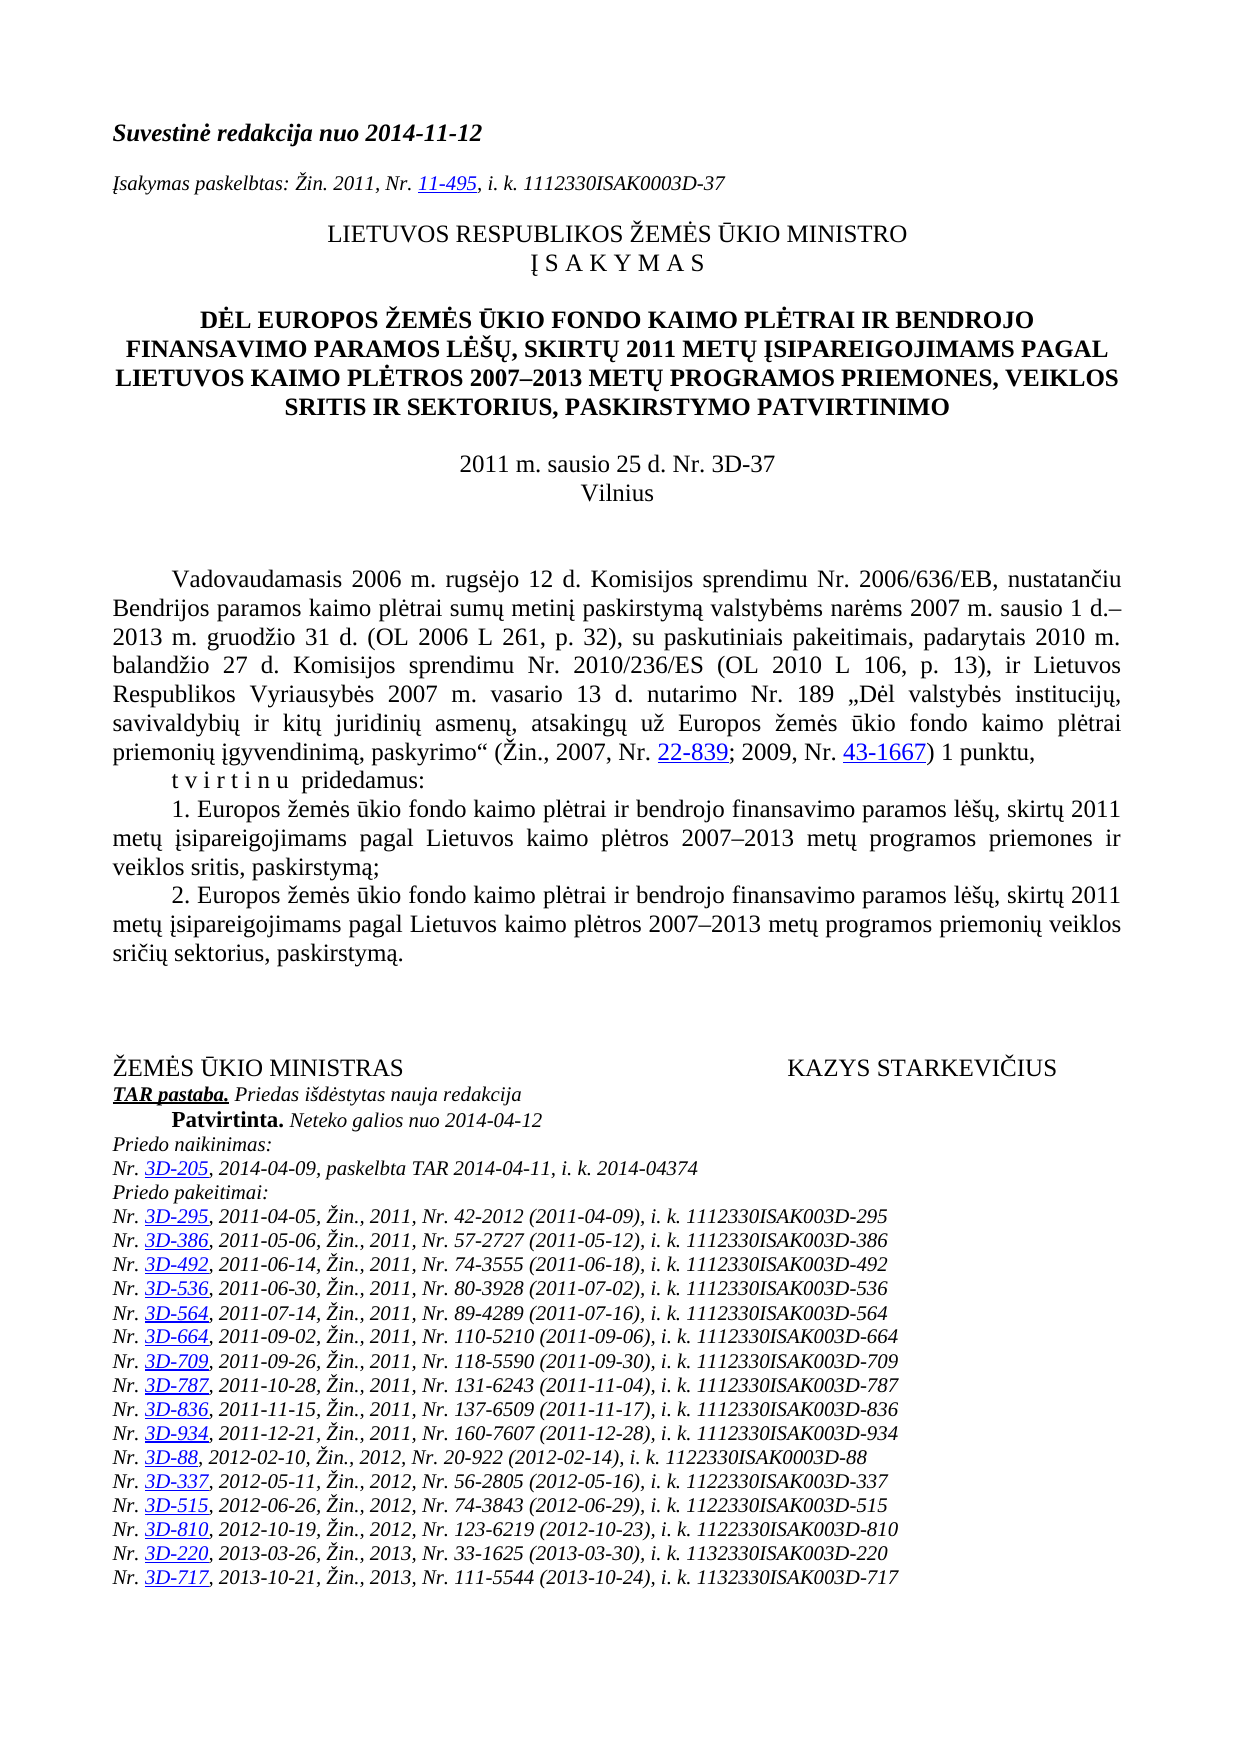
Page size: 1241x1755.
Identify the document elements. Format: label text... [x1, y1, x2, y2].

text 1. Europos žemės ūkio fondo kaimo plėtrai ir bendrojo finansavimo paramos lėšų, skirtų 2011 metų įsipareigojimams pagal Lietuvos kaimo plėtros 2007–2013 metų programos priemones ir veiklos sritis, paskirstymą; [112, 794, 1122, 880]
text Nr. 3D-836, 2011-11-15, Žin., 2011, Nr. 137-6509 (2011-11-17), i. k. 1112330ISAK003D-836 [112, 1397, 1122, 1421]
text Nr. 3D-386, 2011-05-06, Žin., 2011, Nr. 57-2727 (2011-05-12), i. k. 1112330ISAK003D-386 [112, 1228, 1122, 1252]
text Nr. 3D-564, 2011-07-14, Žin., 2011, Nr. 89-4289 (2011-07-16), i. k. 1112330ISAK003D-564 [112, 1300, 1122, 1324]
text Nr. 3D-337, 2012-05-11, Žin., 2012, Nr. 56-2805 (2012-05-16), i. k. 1122330ISAK003D-337 [112, 1469, 1122, 1493]
text 2. Europos žemės ūkio fondo kaimo plėtrai ir bendrojo finansavimo paramos lėšų, skirtų 2011 metų įsipareigojimams pagal Lietuvos kaimo plėtros 2007–2013 metų programos priemonių veiklos sričių sektorius, paskirstymą. [112, 880, 1122, 967]
text Nr. 3D-515, 2012-06-26, Žin., 2012, Nr. 74-3843 (2012-06-29), i. k. 1122330ISAK003D-515 [112, 1493, 1122, 1517]
text Nr. 3D-205, 2014-04-09, paskelbta TAR 2014-04-11, i. k. 2014-04374 [112, 1156, 1122, 1180]
text ĮSAKYMAS [112, 248, 1122, 277]
text Priedo naikinimas: [112, 1132, 1122, 1156]
text Nr. 3D-810, 2012-10-19, Žin., 2012, Nr. 123-6219 (2012-10-23), i. k. 1122330ISAK003D-810 [112, 1517, 1122, 1541]
text Nr. 3D-934, 2011-12-21, Žin., 2011, Nr. 160-7607 (2011-12-28), i. k. 1112330ISAK003D-934 [112, 1421, 1122, 1445]
text Patvirtinta. Neteko galios nuo 2014-04-12 [112, 1106, 1122, 1132]
text Vilnius [112, 478, 1122, 507]
text Vadovaudamasis 2006 m. rugsėjo 12 d. Komisijos sprendimu Nr. 2006/636/EB, nustatančiu Bendrijos paramos kaimo plėtrai sumų metinį paskirstymą valstybėms narėms 2007 m. sausio 1 d.–2013 m. gruodžio 31 d. (OL 2006 L 261, p. 32), su paskutiniais pakeitimais, padarytais 2010 m. balandžio 27 d. Komisijos sprendimu Nr. 2010/236/ES (OL 2010 L 106, p. 13), ir Lietuvos Respublikos Vyriausybės 2007 m. vasario 13 d. nutarimo Nr. 189 „Dėl valstybės institucijų, savivaldybių ir kitų juridinių asmenų, atsakingų už Europos žemės ūkio fondo kaimo plėtrai priemonių įgyvendinimą, paskyrimo“ (Žin., 2007, Nr. 22-839; 2009, Nr. 43-1667) 1 punktu, [112, 564, 1122, 765]
text Įsakymas paskelbtas: Žin. 2011, Nr. 11-495, i. k. 1112330ISAK0003D-37 [112, 171, 1122, 195]
text Nr. 3D-88, 2012-02-10, Žin., 2012, Nr. 20-922 (2012-02-14), i. k. 1122330ISAK0003D-88 [112, 1445, 1122, 1469]
text Žemės ūkio ministras Kazys Starkevičius [112, 1053, 1122, 1082]
text Nr. 3D-536, 2011-06-30, Žin., 2011, Nr. 80-3928 (2011-07-02), i. k. 1112330ISAK003D-536 [112, 1276, 1122, 1300]
text 2011 m. sausio 25 d. Nr. 3D-37 [112, 449, 1122, 478]
text Nr. 3D-492, 2011-06-14, Žin., 2011, Nr. 74-3555 (2011-06-18), i. k. 1112330ISAK003D-492 [112, 1252, 1122, 1276]
text Nr. 3D-295, 2011-04-05, Žin., 2011, Nr. 42-2012 (2011-04-09), i. k. 1112330ISAK003D-295 [112, 1204, 1122, 1228]
text tvirtinu pridedamus: [112, 765, 1122, 794]
text Priedo pakeitimai: [112, 1180, 1122, 1204]
text Nr. 3D-717, 2013-10-21, Žin., 2013, Nr. 111-5544 (2013-10-24), i. k. 1132330ISAK003D-717 [112, 1565, 1122, 1589]
text Nr. 3D-664, 2011-09-02, Žin., 2011, Nr. 110-5210 (2011-09-06), i. k. 1112330ISAK003D-664 [112, 1324, 1122, 1348]
text DĖL EUROPOS ŽEMĖS ŪKIO FONDO KAIMO PLĖTRAI IR BENDROJO FINANSAVIMO PARAMOS LĖŠŲ, SKIRTŲ 2011 METŲ ĮSIPAREIGOJIMAMS PAGAL LIETUVOS KAIMO PLĖTROS 2007–2013 METŲ PROGRAMOS PRIEMONES, VEIKLOS SRITIS IR SEKTORIUS, PASKIRSTYMO PAtvirtinimo [112, 305, 1122, 420]
text LIETUVOS RESPUBLIKOS ŽEMĖS ŪKIO MINISTRO [112, 219, 1122, 248]
text Suvestinė redakcija nuo 2014-11-12 [112, 118, 1122, 147]
text TAR pastaba. Priedas išdėstytas nauja redakcija [112, 1082, 1122, 1106]
text Nr. 3D-709, 2011-09-26, Žin., 2011, Nr. 118-5590 (2011-09-30), i. k. 1112330ISAK003D-709 [112, 1348, 1122, 1373]
text Nr. 3D-787, 2011-10-28, Žin., 2011, Nr. 131-6243 (2011-11-04), i. k. 1112330ISAK003D-787 [112, 1373, 1122, 1397]
text Nr. 3D-220, 2013-03-26, Žin., 2013, Nr. 33-1625 (2013-03-30), i. k. 1132330ISAK003D-220 [112, 1541, 1122, 1565]
